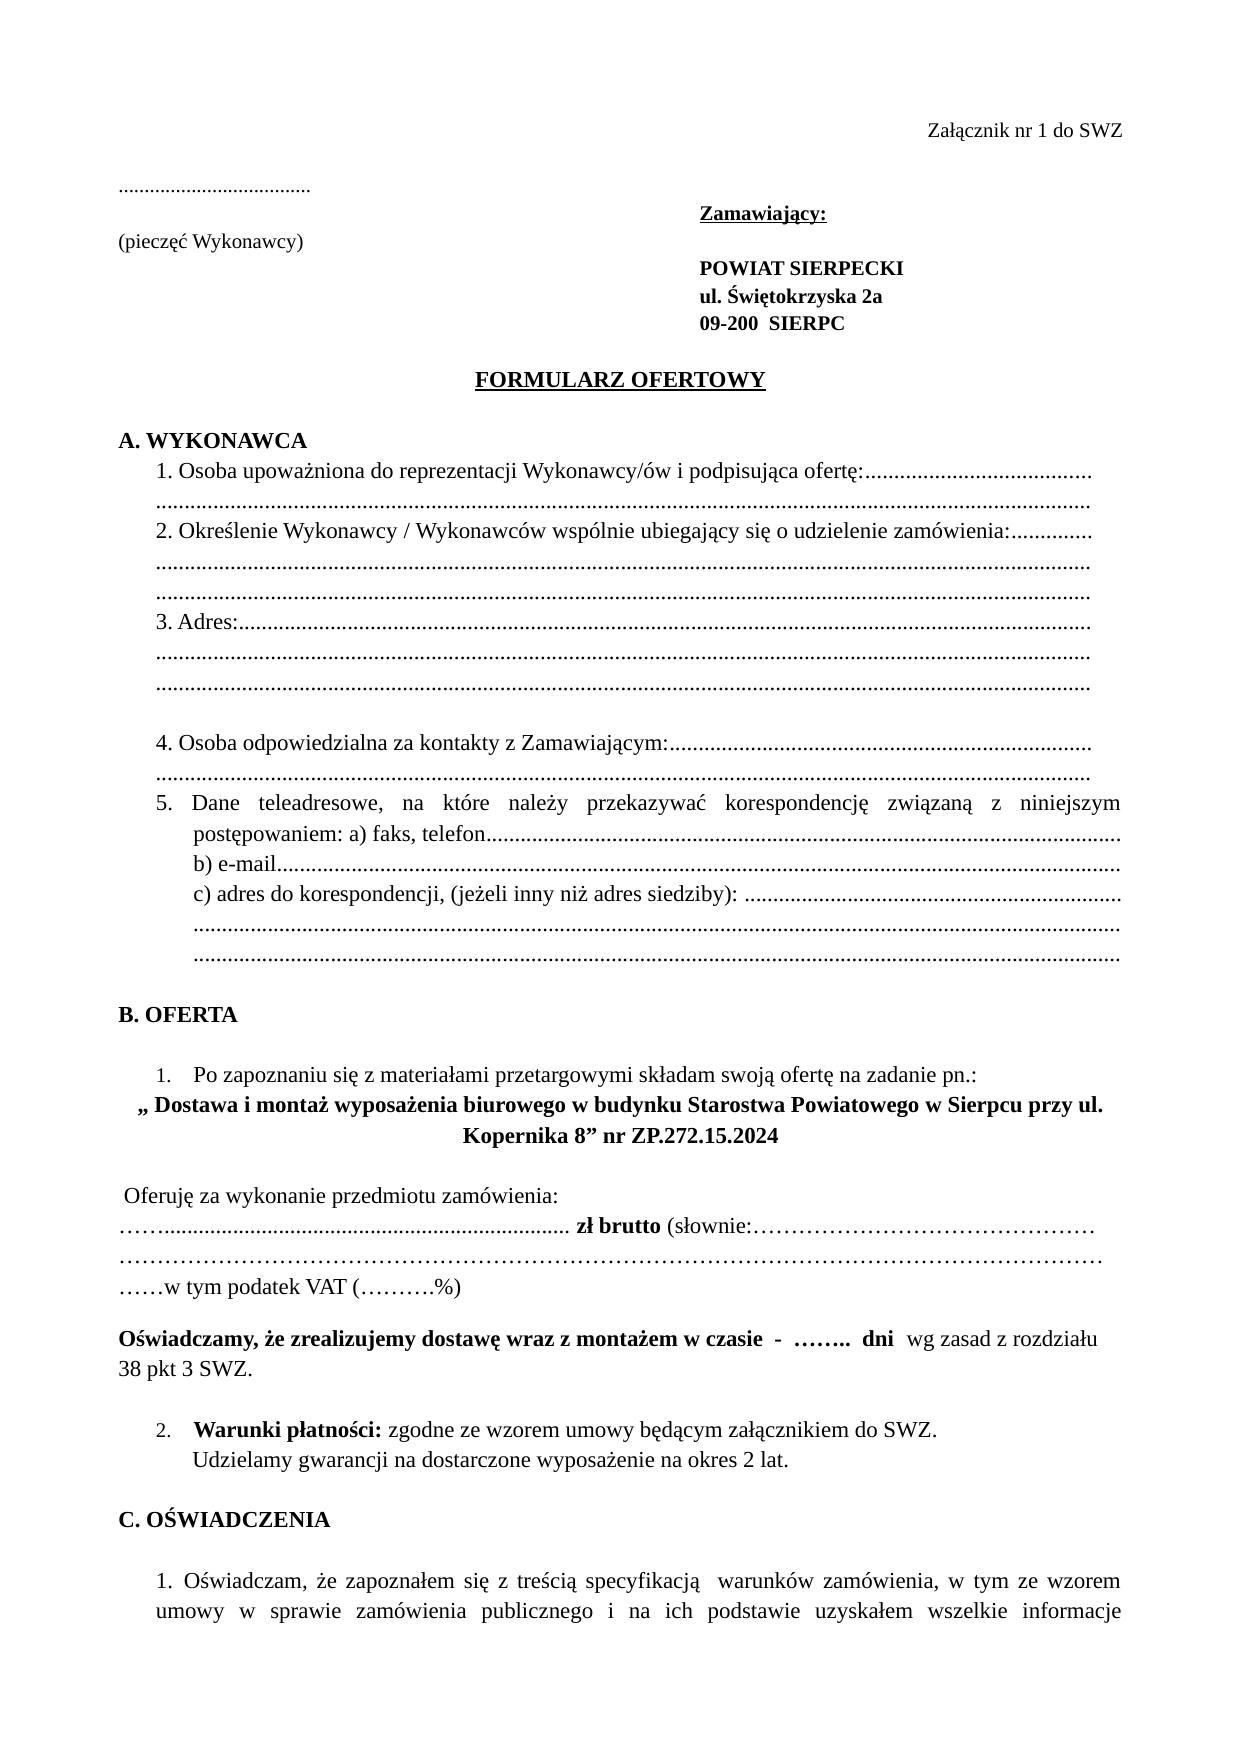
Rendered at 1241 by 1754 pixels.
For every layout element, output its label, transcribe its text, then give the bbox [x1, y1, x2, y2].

text (pieczęć Wykonawcy) [118, 228, 1123, 253]
list ……....................................................................... zł brutto (słownie:……………………………………… ………………………………………………………………………………………………………………………w tym podatek VAT (……….%) [118, 1212, 1123, 1299]
text 5. Dane teleadresowe, na które należy przekazywać korespondencję związaną z niniejszym postępowaniem: a) faks, telefon [156, 789, 1123, 846]
text C. OŚWIADCZENIA [118, 1506, 1123, 1533]
text 09-200 SIERPC [118, 311, 1123, 335]
list Po zapoznaniu się z materiałami przetargowymi składam swoją ofertę na zadanie pn.: [156, 1061, 1123, 1088]
text 4. Osoba odpowiedzialna za kontakty z Zamawiającym: [156, 729, 1123, 755]
text ul. Świętokrzyska 2a [118, 284, 1123, 308]
list Oferuję za wykonanie przedmiotu zamówienia: [118, 1182, 1123, 1208]
list Oświadczamy, że zrealizujemy dostawę wraz z montażem w czasie - …….. dni wg zasad z rozdziału 38 pkt 3 SWZ. [118, 1325, 1123, 1382]
text A. WYKONAWCA [118, 427, 1123, 453]
subtitle Załącznik nr 1 do SWZ [118, 118, 1123, 142]
text 3. Adres: [156, 608, 1123, 634]
text 2. Określenie Wykonawcy / Wykonawców wspólnie ubiegający się o udzielenie zamówienia: [156, 518, 1123, 544]
list Udzielamy gwarancji na dostarczone wyposażenie na okres 2 lat. [118, 1446, 1123, 1472]
text 1. Osoba upoważniona do reprezentacji Wykonawcy/ów i podpisująca ofertę: [156, 457, 1123, 483]
text POWIAT SIERPECKI [118, 256, 1123, 280]
subtitle Zamawiający: [118, 201, 1123, 225]
subtitle ..................................... [118, 173, 1123, 197]
text c) adres do korespondencji, (jeżeli inny niż adres siedziby): [193, 880, 1123, 967]
list Oświadczam, że zapoznałem się z treścią specyfikacją warunków zamówienia, w tym ze wzorem umowy w sprawie zamówienia publicznego i na ich podstawie uzyskałem wszelkie informacje [156, 1567, 1123, 1623]
list Warunki płatności: zgodne ze wzorem umowy będącym załącznikiem do SWZ. [156, 1416, 1123, 1442]
text „ Dostawa i montaż wyposażenia biurowego w budynku Starostwa Powiatowego w Sierpcu przy ul. Kopernika 8” nr ZP.272.15.2024 [118, 1092, 1123, 1148]
text B. OFERTA [118, 1001, 1123, 1027]
text b) e-mail [193, 850, 1123, 876]
subtitle FORMULARZ OFERTOWY [118, 367, 1123, 393]
